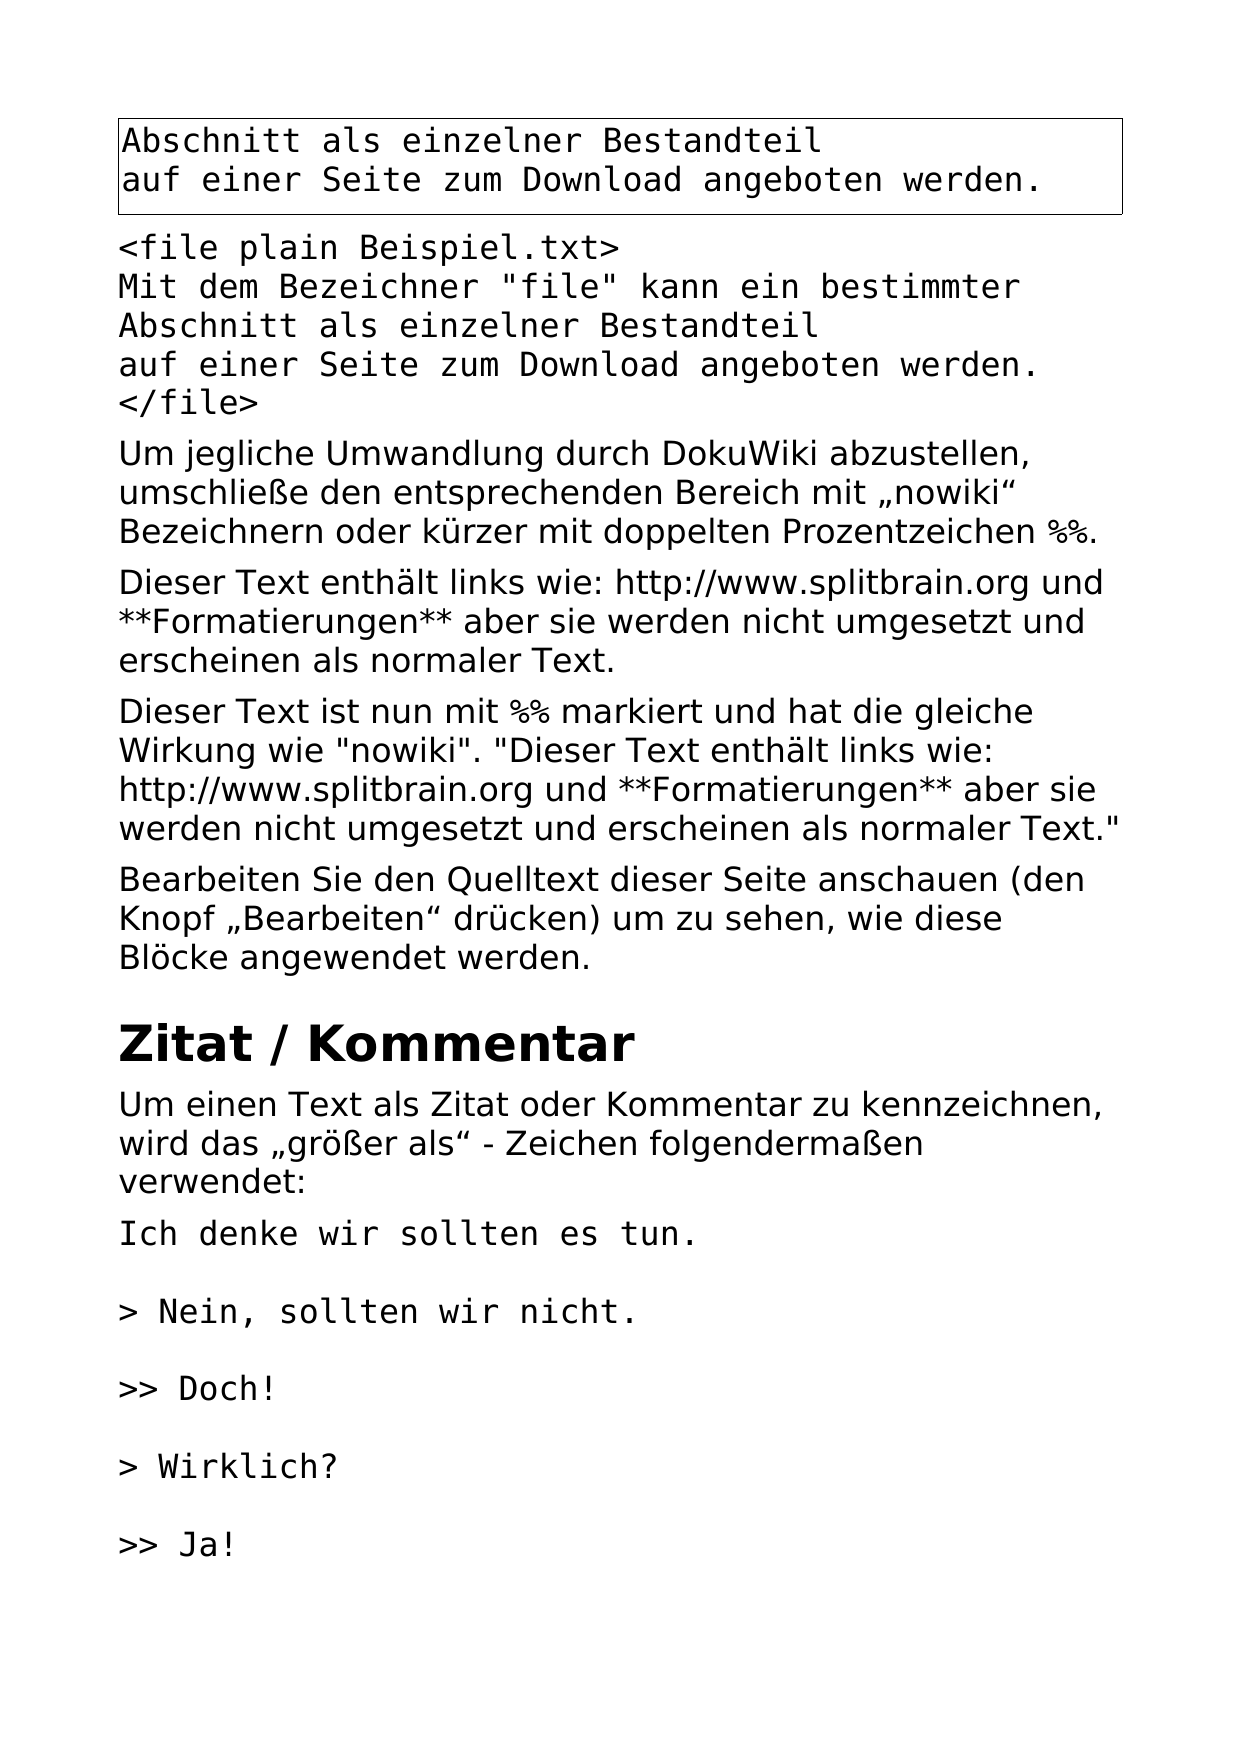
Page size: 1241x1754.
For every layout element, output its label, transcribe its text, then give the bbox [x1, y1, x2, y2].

table_header Abschnitt als einzelner Bestandteil auf einer Seite zum Download angeboten werden. [119, 119, 1122, 213]
text <file plain Beispiel.txt> Mit dem Bezeichner "file" kann ein bestimmter Abschnitt als einzelner Bestandteil auf einer Seite zum Download angeboten werden. </file> [118, 228, 1122, 423]
text Ich denke wir sollten es tun. > Nein, sollten wir nicht. >> Doch! > Wirklich? >> Ja! [118, 1214, 1122, 1603]
text Dieser Text enthält links wie: http://www.splitbrain.org und **Formatierungen** aber sie werden nicht umgesetzt und erscheinen als normaler Text. [118, 563, 1122, 680]
text Bearbeiten Sie den Quelltext dieser Seite anschauen (den Knopf „Bearbeiten“ drücken) um zu sehen, wie diese Blöcke angewendet werden. [118, 861, 1122, 977]
text Um einen Text als Zitat oder Kommentar zu kennzeichnen, wird das „größer als“ - Zeichen folgendermaßen verwendet: [118, 1085, 1122, 1202]
text Um jegliche Umwandlung durch DokuWiki abzustellen, umschließe den entsprechenden Bereich mit „nowiki“ Bezeichnern oder kürzer mit doppelten Prozentzeichen %%. [118, 434, 1122, 551]
subtitle Zitat / Kommentar [118, 1014, 1122, 1073]
text Dieser Text ist nun mit %% markiert und hat die gleiche Wirkung wie "nowiki". "Dieser Text enthält links wie: http://www.splitbrain.org und **Formatierungen** aber sie werden nicht umgesetzt und erscheinen als normaler Text." [118, 693, 1122, 848]
